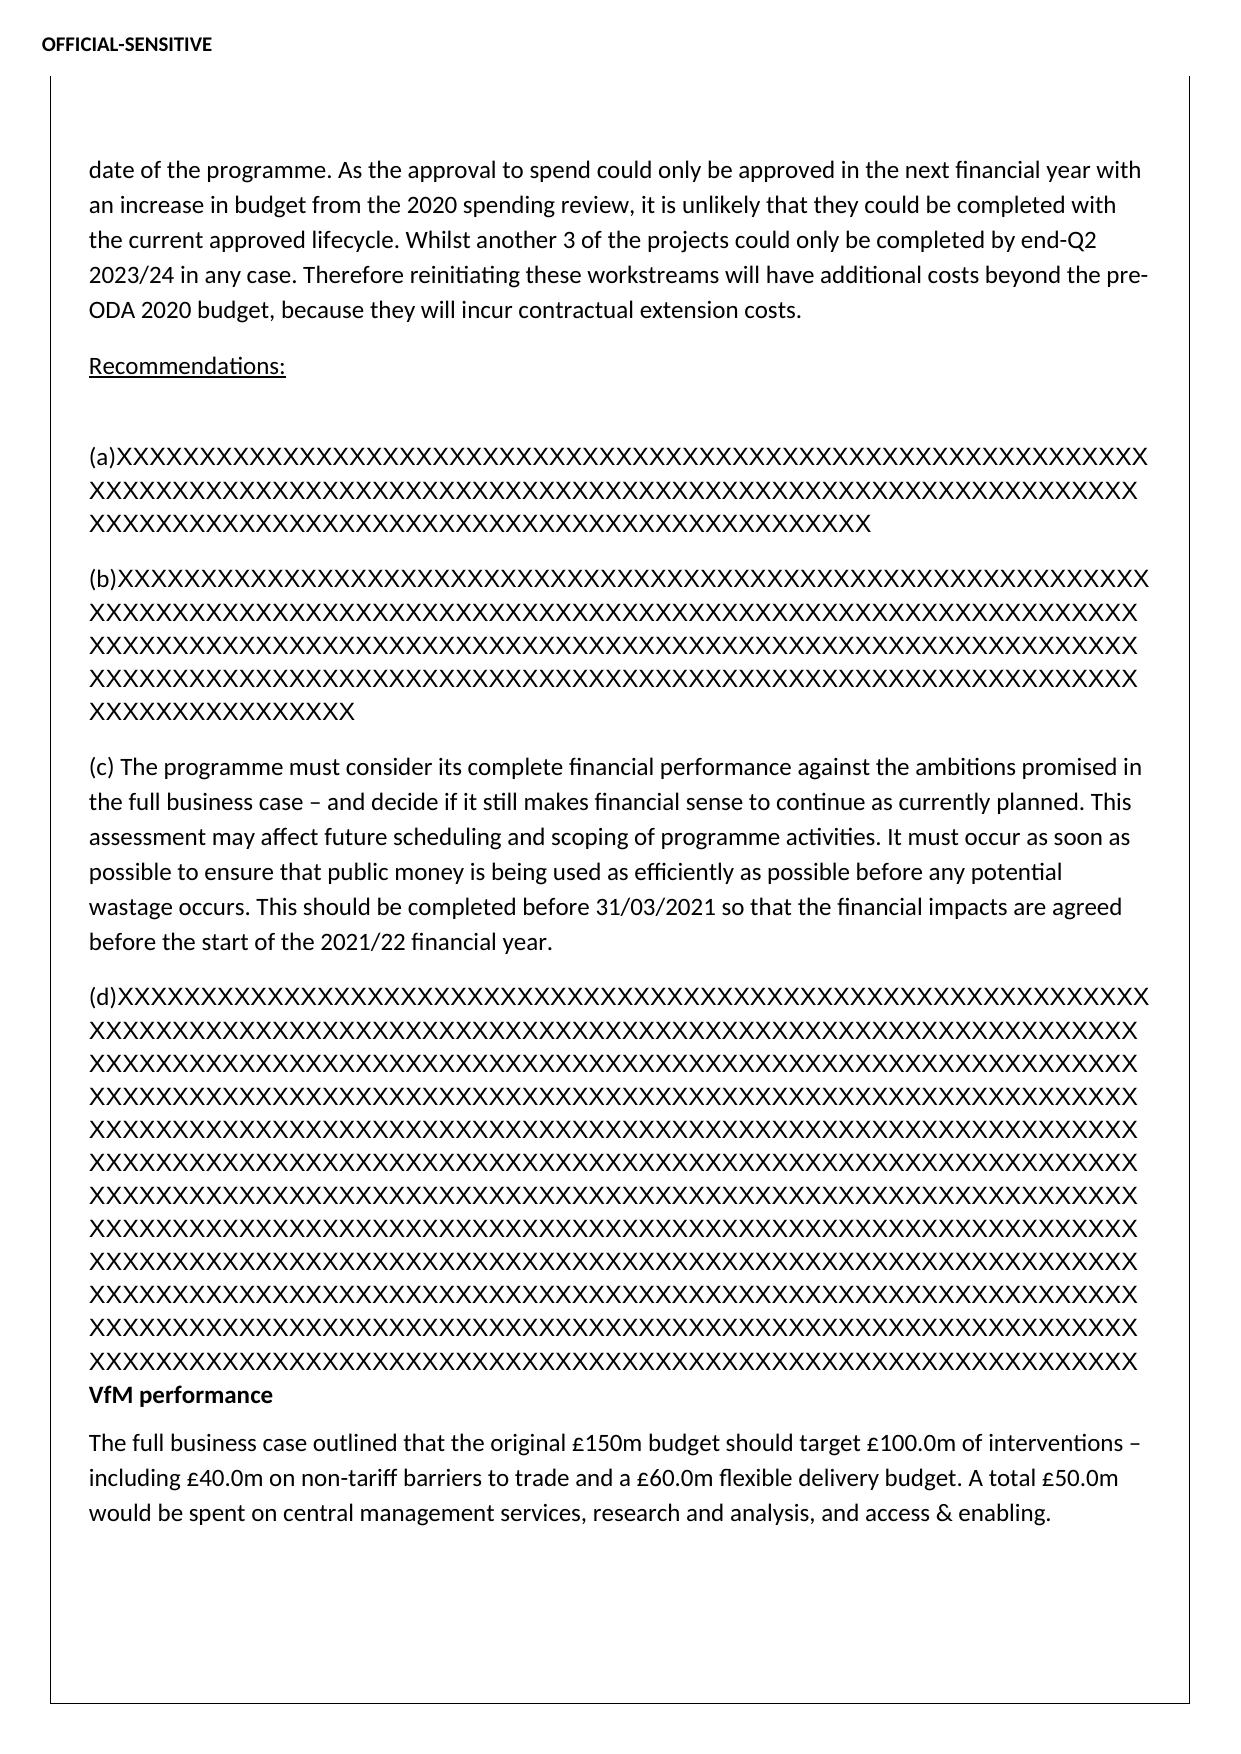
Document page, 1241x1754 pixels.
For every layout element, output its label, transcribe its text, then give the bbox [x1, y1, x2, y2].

text (d)XXXXXXXXXXXXXXXXXXXXXXXXXXXXXXXXXXXXXXXXXXXXXXXXXXXXXXXXXXXXXXXXXXXXXXXXXXXXXXXXXXXXXXXXXXXXXXXXXXXXXXXXXXXXXXXXXXXXXXXXXXXXXXXXXXXXXXXXXXXXXXXXXXXXXXXXXXXXXXXXXXXXXXXXXXXXXXXXXXXXXXXXXXXXXXXXXXXXXXXXXXXXXXXXXXXXXXXXXXXXXXXXXXXXXXXXXXXXXXXXXXXXXXXXXXXXXXXXXXXXXXXXXXXXXXXXXXXXXXXXXXXXXXXXXXXXXXXXXXXXXXXXXXXXXXXXXXXXXXXXXXXXXXXXXXXXXXXXXXXXXXXXXXXXXXXXXXXXXXXXXXXXXXXXXXXXXXXXXXXXXXXXXXXXXXXXXXXXXXXXXXXXXXXXXXXXXXXXXXXXXXXXXXXXXXXXXXXXXXXXXXXXXXXXXXXXXXXXXXXXXXXXXXXXXXXXXXXXXXXXXXXXXXXXXXXXXXXXXXXXXXXXXXXXXXXXXXXXXXXXXXXXXXXXXXXXXXXXXXXXXXXXXXXXXXXXXXXXXXXXXXXXXXXXXXXXXXXXXXXXXXXXXXXXXXXXXXXXXXXXXXXXXXXXXXXXXXXXXXXXXXXXXXXXXXXXXXXXXXXXXXXXXXXXXXXXXXXXXXXXXXXXXXXXXXXXXXXXXXXXXXXXXXXXXXXXXXXXXXXXXXXXXXXXXXXXXXXXXXXXXXXXXXXXXXXXXXXXXXXXXXXXXXXXXXXXXXXVfM performance [89, 981, 1152, 1410]
text date of the programme. As the approval to spend could only be approved in the next financial year with an increase in budget from the 2020 spending review, it is unlikely that they could be completed with the current approved lifecycle. Whilst another 3 of the projects could only be completed by end-Q2 2023/24 in any case. Therefore reinitiating these workstreams will have additional costs beyond the pre-ODA 2020 budget, because they will incur contractual extension costs. [89, 154, 1152, 325]
text (a)XXXXXXXXXXXXXXXXXXXXXXXXXXXXXXXXXXXXXXXXXXXXXXXXXXXXXXXXXXXXXXXXXXXXXXXXXXXXXXXXXXXXXXXXXXXXXXXXXXXXXXXXXXXXXXXXXXXXXXXXXXXXXXXXXXXXXXXXXXXXXXXXXXXXXXXXXXXXXXXXXXXXXXXXXXXX [89, 406, 1152, 538]
text (b)XXXXXXXXXXXXXXXXXXXXXXXXXXXXXXXXXXXXXXXXXXXXXXXXXXXXXXXXXXXXXXXXXXXXXXXXXXXXXXXXXXXXXXXXXXXXXXXXXXXXXXXXXXXXXXXXXXXXXXXXXXXXXXXXXXXXXXXXXXXXXXXXXXXXXXXXXXXXXXXXXXXXXXXXXXXXXXXXXXXXXXXXXXXXXXXXXXXXXXXXXXXXXXXXXXXXXXXXXXXXXXXXXXXXXXXXXXXXXXXXXXXXXXXXXXXXXXXXXXXXXXXXXXX [89, 563, 1152, 726]
text (c) The programme must consider its complete financial performance against the ambitions promised in the full business case – and decide if it still makes financial sense to continue as currently planned. This assessment may affect future scheduling and scoping of programme activities. It must occur as soon as possible to ensure that public money is being used as efficiently as possible before any potential wastage occurs. This should be completed before 31/03/2021 so that the financial impacts are agreed before the start of the 2021/22 financial year. [89, 751, 1152, 956]
text Recommendations: [89, 350, 1152, 381]
text The full business case outlined that the original £150m budget should target £100.0m of interventions – including £40.0m on non-tariff barriers to trade and a £60.0m flexible delivery budget. A total £50.0m would be spent on central management services, research and analysis, and access & enabling. [89, 1427, 1152, 1528]
